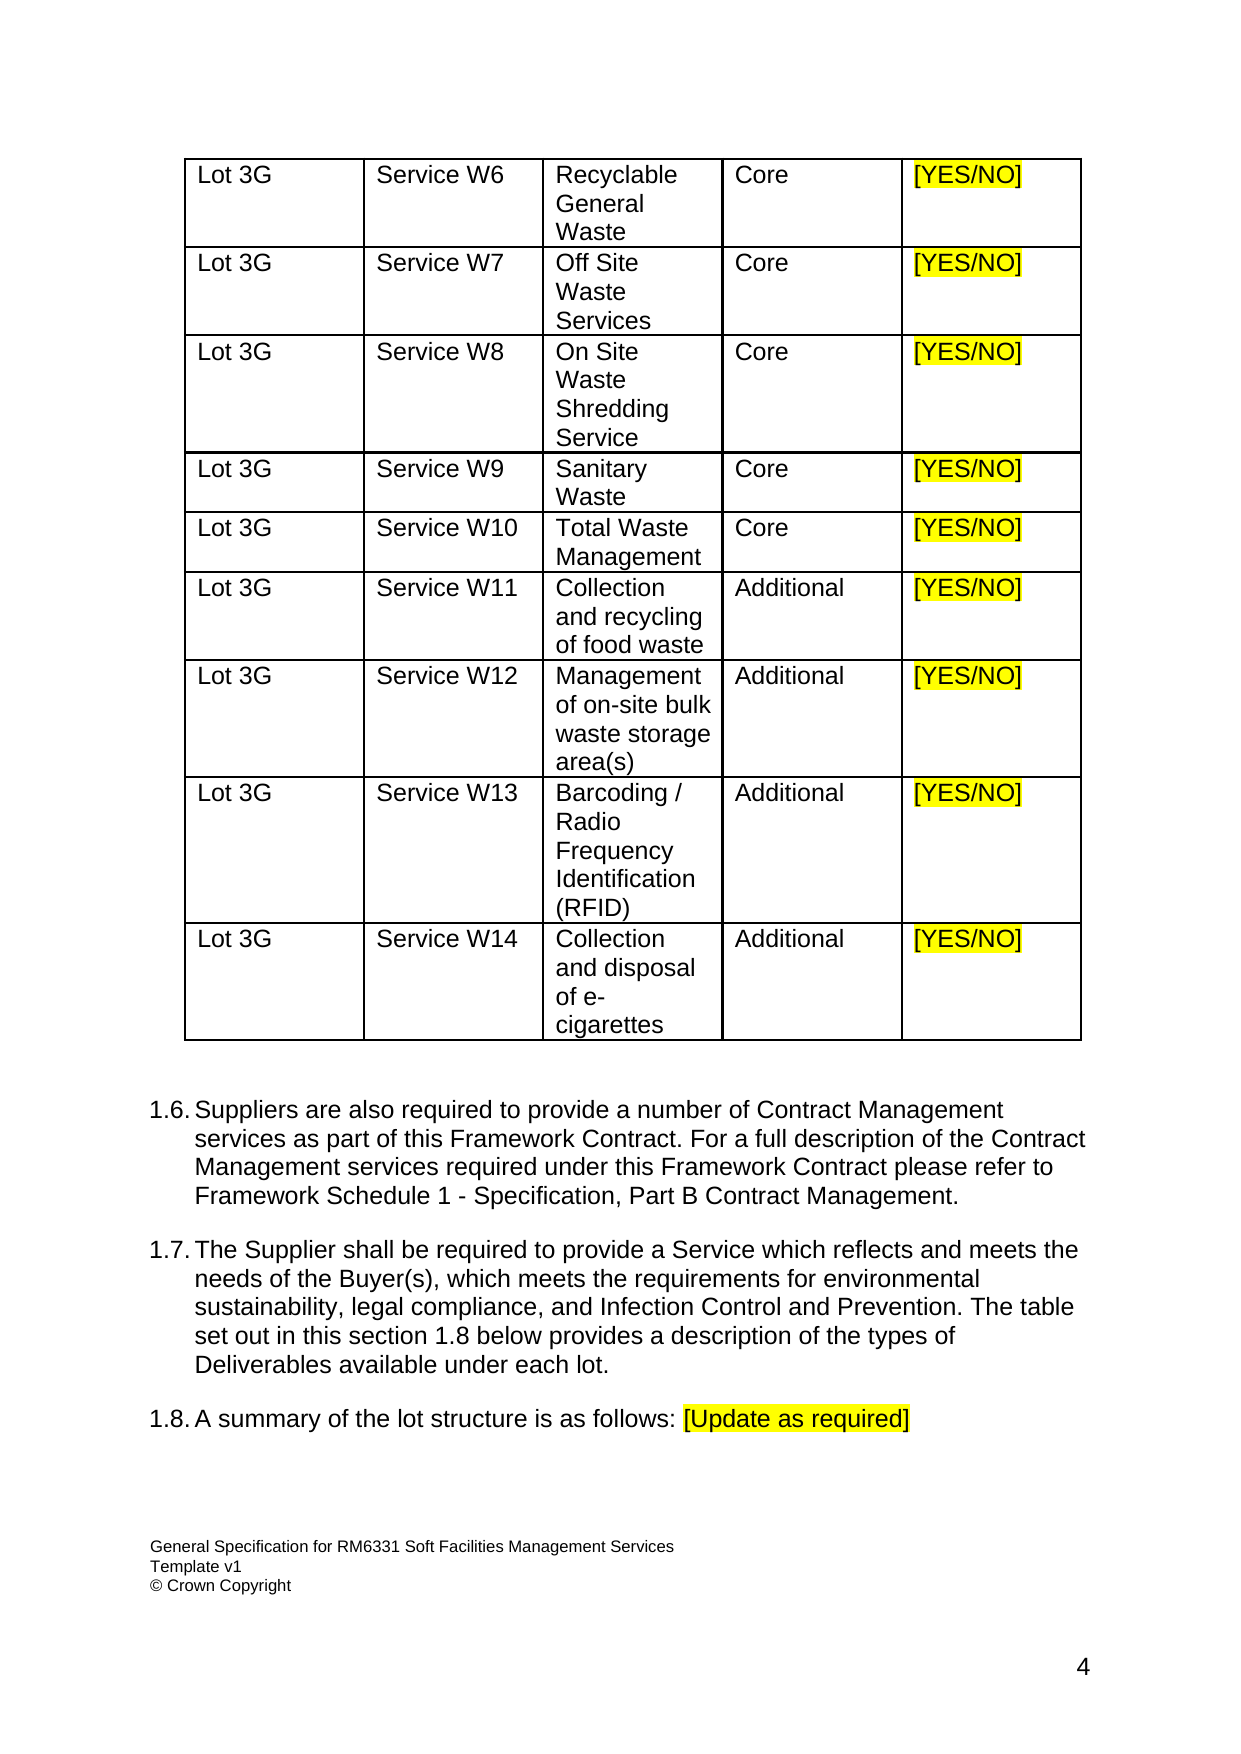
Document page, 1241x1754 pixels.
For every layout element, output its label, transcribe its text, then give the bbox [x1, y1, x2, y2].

table_cell Lot 3G [186, 160, 363, 246]
table_cell Lot 3G [186, 454, 363, 511]
table_cell Service W12 [365, 661, 542, 776]
table_cell Additional [724, 661, 901, 776]
table_cell Lot 3G [186, 924, 363, 1039]
list Suppliers are also required to provide a number of Contract Management services as part of this Framework Contract. For a full description of the Contract Management services required under this Framework Contract please refer to Framework Schedule 1 - Specification, Part B Contract Management. [149, 1095, 1090, 1210]
table_cell Core [724, 454, 901, 511]
table_cell [YES/NO] [903, 336, 1080, 451]
table_cell [YES/NO] [903, 661, 1080, 776]
table_cell Management of on-site bulk waste storage area(s) [544, 661, 721, 776]
table_cell Service W11 [365, 573, 542, 659]
table_cell Service W8 [365, 336, 542, 451]
table_cell Barcoding / Radio Frequency Identification (RFID) [544, 778, 721, 922]
table_cell Sanitary Waste [544, 454, 721, 511]
table_cell [YES/NO] [903, 160, 1080, 246]
table_cell Total Waste Management [544, 513, 721, 571]
table_cell [YES/NO] [903, 573, 1080, 659]
table_cell [YES/NO] [903, 513, 1080, 571]
table_cell Service W13 [365, 778, 542, 922]
table_cell Additional [724, 924, 901, 1039]
table_cell Core [724, 513, 901, 571]
table_cell Core [724, 160, 901, 246]
table_cell Off Site Waste Services [544, 248, 721, 334]
table_cell Service W6 [365, 160, 542, 246]
table_cell Service W10 [365, 513, 542, 571]
list A summary of the lot structure is as follows: [Update as required] [149, 1403, 1090, 1432]
table_cell Lot 3G [186, 248, 363, 334]
table_cell Lot 3G [186, 513, 363, 571]
table_cell Service W14 [365, 924, 542, 1039]
table_cell [YES/NO] [903, 924, 1080, 1039]
table_cell Lot 3G [186, 336, 363, 451]
table_cell Collection and recycling of food waste [544, 573, 721, 659]
table_cell Service W9 [365, 454, 542, 511]
table_cell Recyclable General Waste [544, 160, 721, 246]
table_cell Additional [724, 778, 901, 922]
table_cell Collection and disposal of e-cigarettes [544, 924, 721, 1039]
table_cell [YES/NO] [903, 248, 1080, 334]
table_cell On Site Waste Shredding Service [544, 336, 721, 451]
table_cell Core [724, 336, 901, 451]
list The Supplier shall be required to provide a Service which reflects and meets the needs of the Buyer(s), which meets the requirements for environmental sustainability, legal compliance, and Infection Control and Prevention. The table set out in this section 1.8 below provides a description of the types of Deliverables available under each lot. [149, 1235, 1090, 1378]
table_cell Lot 3G [186, 573, 363, 659]
table_cell [YES/NO] [903, 778, 1080, 922]
table_cell Core [724, 248, 901, 334]
table_cell Additional [724, 573, 901, 659]
table_cell Lot 3G [186, 778, 363, 922]
table_cell [YES/NO] [903, 454, 1080, 511]
table_cell Service W7 [365, 248, 542, 334]
table_cell Lot 3G [186, 661, 363, 776]
